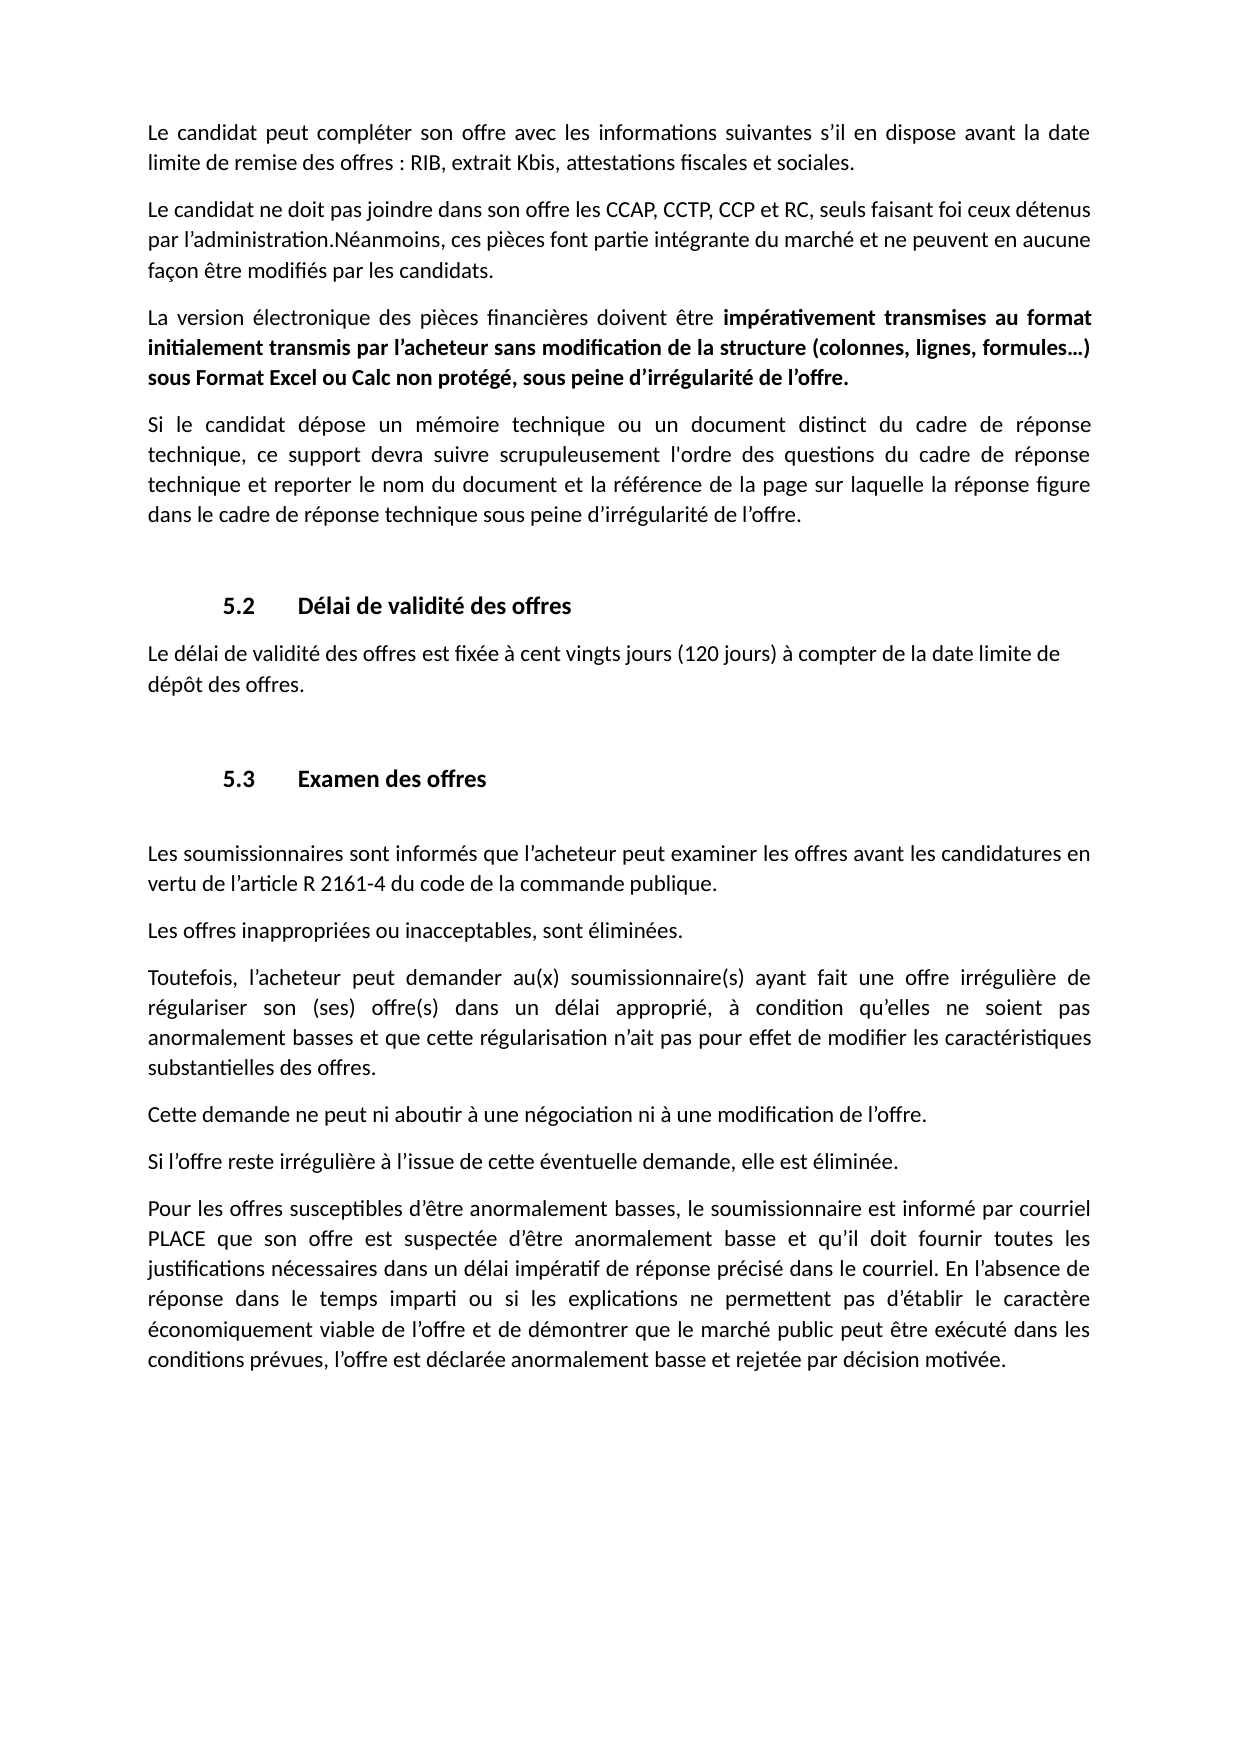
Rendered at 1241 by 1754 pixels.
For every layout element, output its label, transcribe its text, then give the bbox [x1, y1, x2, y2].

text Le candidat peut compléter son offre avec les informations suivantes s’il en dispose avant la date limite de remise des offres : RIB, extrait Kbis, attestations fiscales et sociales. [148, 118, 1092, 176]
text Si le candidat dépose un mémoire technique ou un document distinct du cadre de réponse technique, ce support devra suivre scrupuleusement l'ordre des questions du cadre de réponse technique et reporter le nom du document et la référence de la page sur laquelle la réponse figure dans le cadre de réponse technique sous peine d’irrégularité de l’offre. [148, 410, 1092, 528]
text Pour les offres susceptibles d’être anormalement basses, le soumissionnaire est informé par courriel PLACE que son offre est suspectée d’être anormalement basse et qu’il doit fournir toutes les justifications nécessaires dans un délai impératif de réponse précisé dans le courriel. En l’absence de réponse dans le temps imparti ou si les explications ne permettent pas d’établir le caractère économiquement viable de l’offre et de démontrer que le marché public peut être exécuté dans les conditions prévues, l’offre est déclarée anormalement basse et rejetée par décision motivée. [148, 1194, 1092, 1373]
text Si l’offre reste irrégulière à l’issue de cette éventuelle demande, elle est éliminée. [148, 1147, 1092, 1175]
text Les soumissionnaires sont informés que l’acheteur peut examiner les offres avant les candidatures en vertu de l’article R 2161-4 du code de la commande publique. [148, 839, 1092, 897]
text Toutefois, l’acheteur peut demander au(x) soumissionnaire(s) ayant fait une offre irrégulière de régulariser son (ses) offre(s) dans un délai approprié, à condition qu’elles ne soient pas anormalement basses et que cette régularisation n’ait pas pour effet de modifier les caractéristiques substantielles des offres. [148, 963, 1092, 1081]
text 5.2 Délai de validité des offres [148, 590, 1092, 620]
text Le candidat ne doit pas joindre dans son offre les CCAP, CCTP, CCP et RC, seuls faisant foi ceux détenus par l’administration.Néanmoins, ces pièces font partie intégrante du marché et ne peuvent en aucune façon être modifiés par les candidats. [148, 195, 1092, 284]
subtitle 5.3 Examen des offres [148, 763, 1092, 794]
text La version électronique des pièces financières doivent être impérativement transmises au format initialement transmis par l’acheteur sans modification de la structure (colonnes, lignes, formules…) sous Format Excel ou Calc non protégé, sous peine d’irrégularité de l’offre. [148, 303, 1092, 391]
text Le délai de validité des offres est fixée à cent vingts jours (120 jours) à compter de la date limite de dépôt des offres. [148, 639, 1092, 698]
text Les offres inappropriées ou inacceptables, sont éliminées. [148, 916, 1092, 944]
text Cette demande ne peut ni aboutir à une négociation ni à une modification de l’offre. [148, 1100, 1092, 1128]
